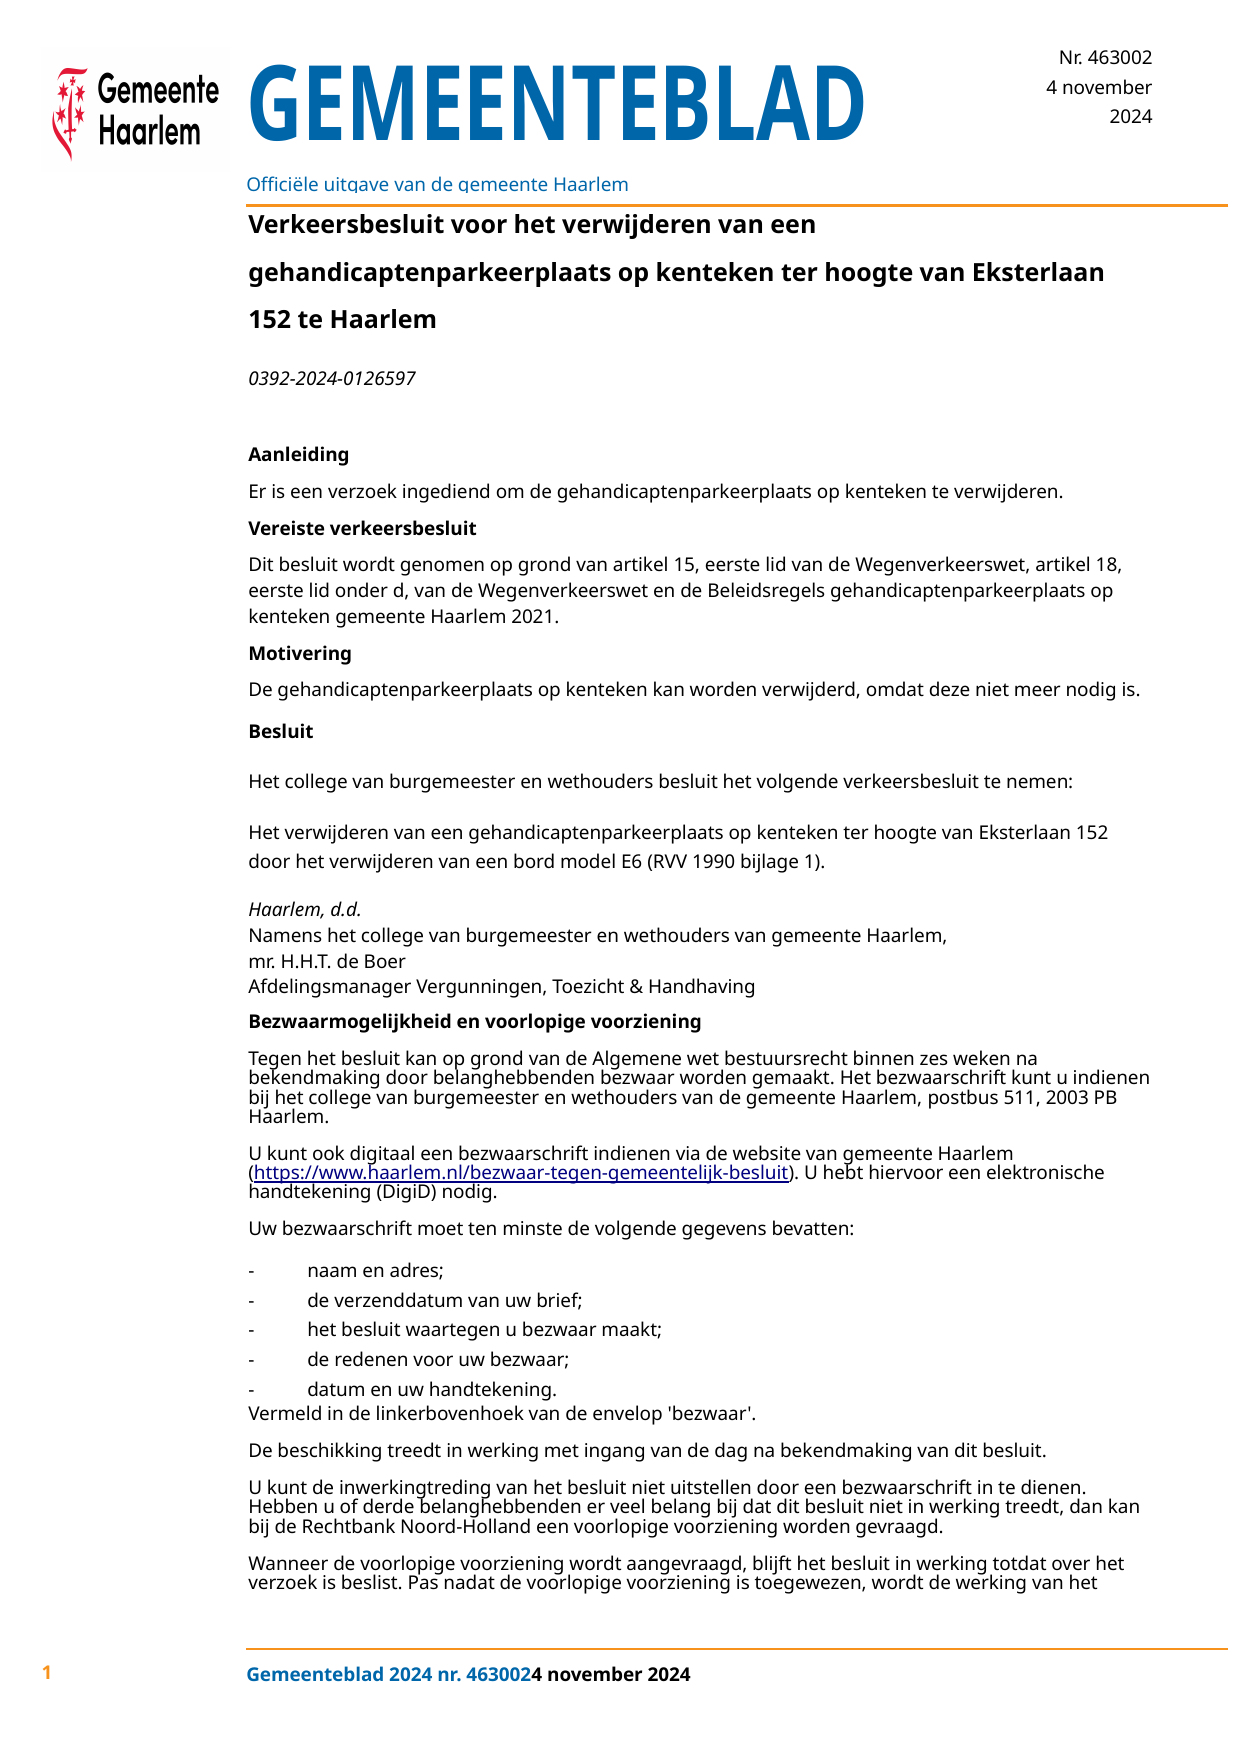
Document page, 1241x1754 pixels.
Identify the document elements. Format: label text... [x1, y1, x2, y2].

list de verzenddatum van uw brief; [248, 1287, 1152, 1313]
text Vermeld in de linkerbovenhoek van de envelop 'bezwaar'. [248, 1405, 1152, 1424]
text Er is een verzoek ingediend om de gehandicaptenparkeerplaats op kenteken te verwijderen. [248, 478, 1152, 504]
text Afdelingsmanager Vergunningen, Toezicht & Handhaving [248, 974, 1152, 999]
text Haarlem, d.d. [248, 897, 1152, 922]
text U kunt ook digitaal een bezwaarschrift indienen via de website van gemeente Haarlem (https://www.haarlem.nl/bezwaar-tegen-gemeentelijk-besluit). U hebt hiervoor een elektronische handtekening (DigiD) nodig. [248, 1145, 1152, 1203]
list datum en uw handtekening. [248, 1376, 1152, 1401]
list naam en adres; [248, 1257, 1152, 1283]
text Besluit [248, 718, 1152, 744]
text De beschikking treedt in werking met ingang van de dag na bekendmaking van dit besluit. [248, 1442, 1152, 1462]
text Het verwijderen van een gehandicaptenparkeerplaats op kenteken ter hoogte van Eksterlaan 152 door het verwijderen van een bord model E6 (RVV 1990 bijlage 1). [248, 819, 1152, 874]
text Bezwaarmogelijkheid en voorlopige voorziening [248, 1013, 1152, 1032]
text Aanleiding [248, 442, 1152, 467]
text Namens het college van burgemeester en wethouders van gemeente Haarlem, [248, 922, 1152, 948]
picture [41, 47, 231, 172]
list het besluit waartegen u bezwaar maakt; [248, 1317, 1152, 1342]
text Verkeersbesluit voor het verwijderen van een gehandicaptenparkeerplaats op kenteken ter hoogte van Eksterlaan 152 te Haarlem [248, 207, 1152, 336]
text Tegen het besluit kan op grond van de Algemene wet bestuursrecht binnen zes weken na bekendmaking door belanghebbenden bezwaar worden gemaakt. Het bezwaarschrift kunt u indienen bij het college van burgemeester en wethouders van de gemeente Haarlem, postbus 511, 2003 PB Haarlem. [248, 1050, 1152, 1127]
text Uw bezwaarschrift moet ten minste de volgende gegevens bevatten: [248, 1220, 1152, 1240]
text Het college van burgemeester en wethouders besluit het volgende verkeersbesluit te nemen: [248, 769, 1152, 794]
text 0392-2024-0126597 [248, 366, 1152, 391]
text Wanneer de voorlopige voorziening wordt aangevraagd, blijft het besluit in werking totdat over het verzoek is beslist. Pas nadat de voorlopige voorziening is toegewezen, wordt de werking van het [248, 1555, 1152, 1593]
list de redenen voor uw bezwaar; [248, 1346, 1152, 1372]
text Dit besluit wordt genomen op grond van artikel 15, eerste lid van de Wegenverkeerswet, artikel 18, eerste lid onder d, van de Wegenverkeerswet en de Beleidsregels gehandicaptenparkeerplaats op kenteken gemeente Haarlem 2021. [248, 552, 1152, 629]
text Vereiste verkeersbesluit [248, 515, 1152, 541]
text U kunt de inwerkingtreding van het besluit niet uitstellen door een bezwaarschrift in te dienen. Hebben u of derde belanghebbenden er veel belang bij dat dit besluit niet in werking treedt, dan kan bij de Rechtbank Noord-Holland een voorlopige voorziening worden gevraagd. [248, 1479, 1152, 1537]
text De gehandicaptenparkeerplaats op kenteken kan worden verwijderd, omdat deze niet meer nodig is. [248, 676, 1152, 702]
text Motivering [248, 640, 1152, 665]
text mr. H.H.T. de Boer [248, 948, 1152, 974]
